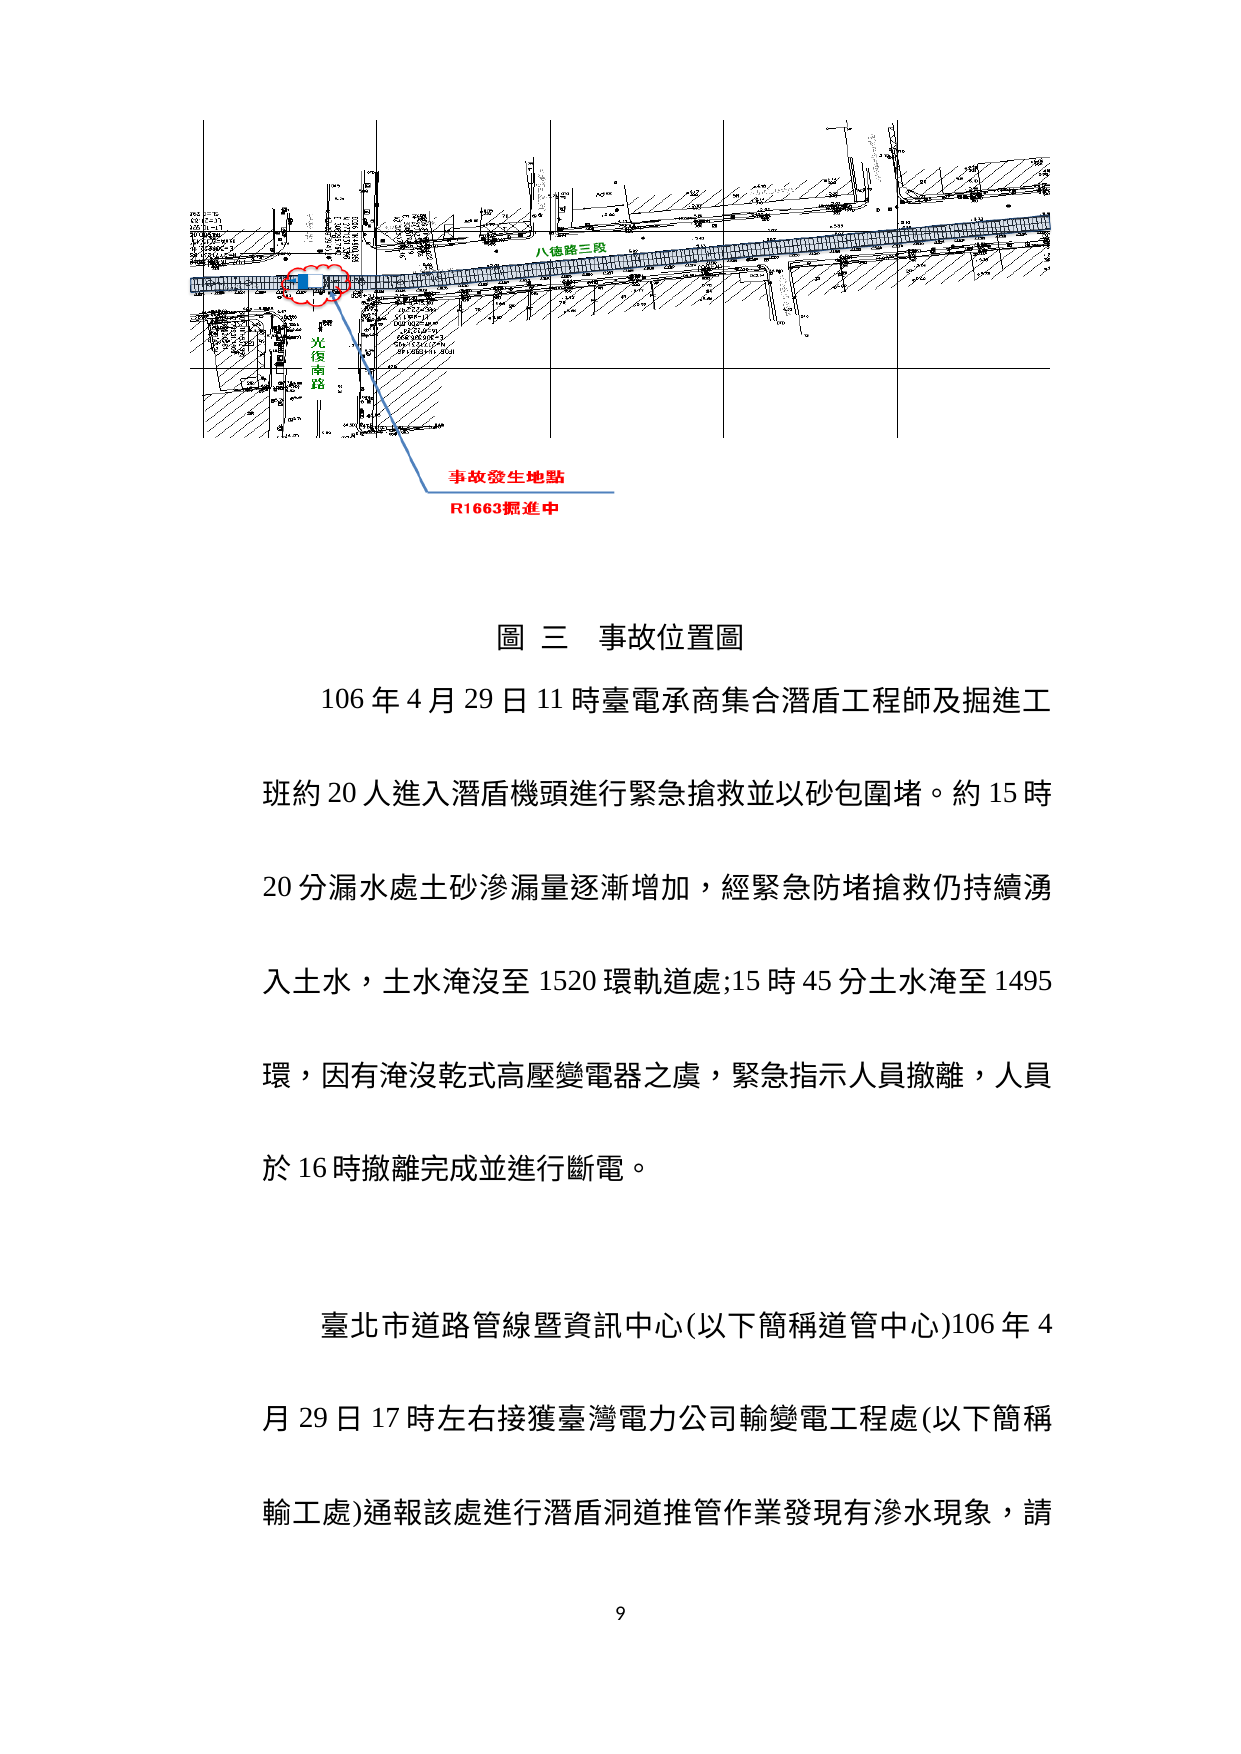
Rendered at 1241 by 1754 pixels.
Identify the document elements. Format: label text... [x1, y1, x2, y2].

text 106年4月29日11時臺電承商集合潛盾工程師及掘進工班約20人進入潛盾機頭進行緊急搶救並以砂包圍堵。約15時20分漏水處土砂滲漏量逐漸增加，經緊急防堵搶救仍持續湧入土水，土水淹沒至1520環軌道處;15時45分土水淹至1495環，因有淹沒乾式高壓變電器之虞，緊急指示人員撤離，人員於16時撤離完成並進行斷電。 [262, 657, 1053, 1188]
text 臺北市道路管線暨資訊中心(以下簡稱道管中心)106年4月29日17時左右接獲臺灣電力公司輸變電工程處(以下簡稱輸工處)通報該處進行潛盾洞道推管作業發現有滲水現象，請 [262, 1282, 1053, 1532]
text 圖 三 事故位置圖 [187, 594, 1053, 657]
